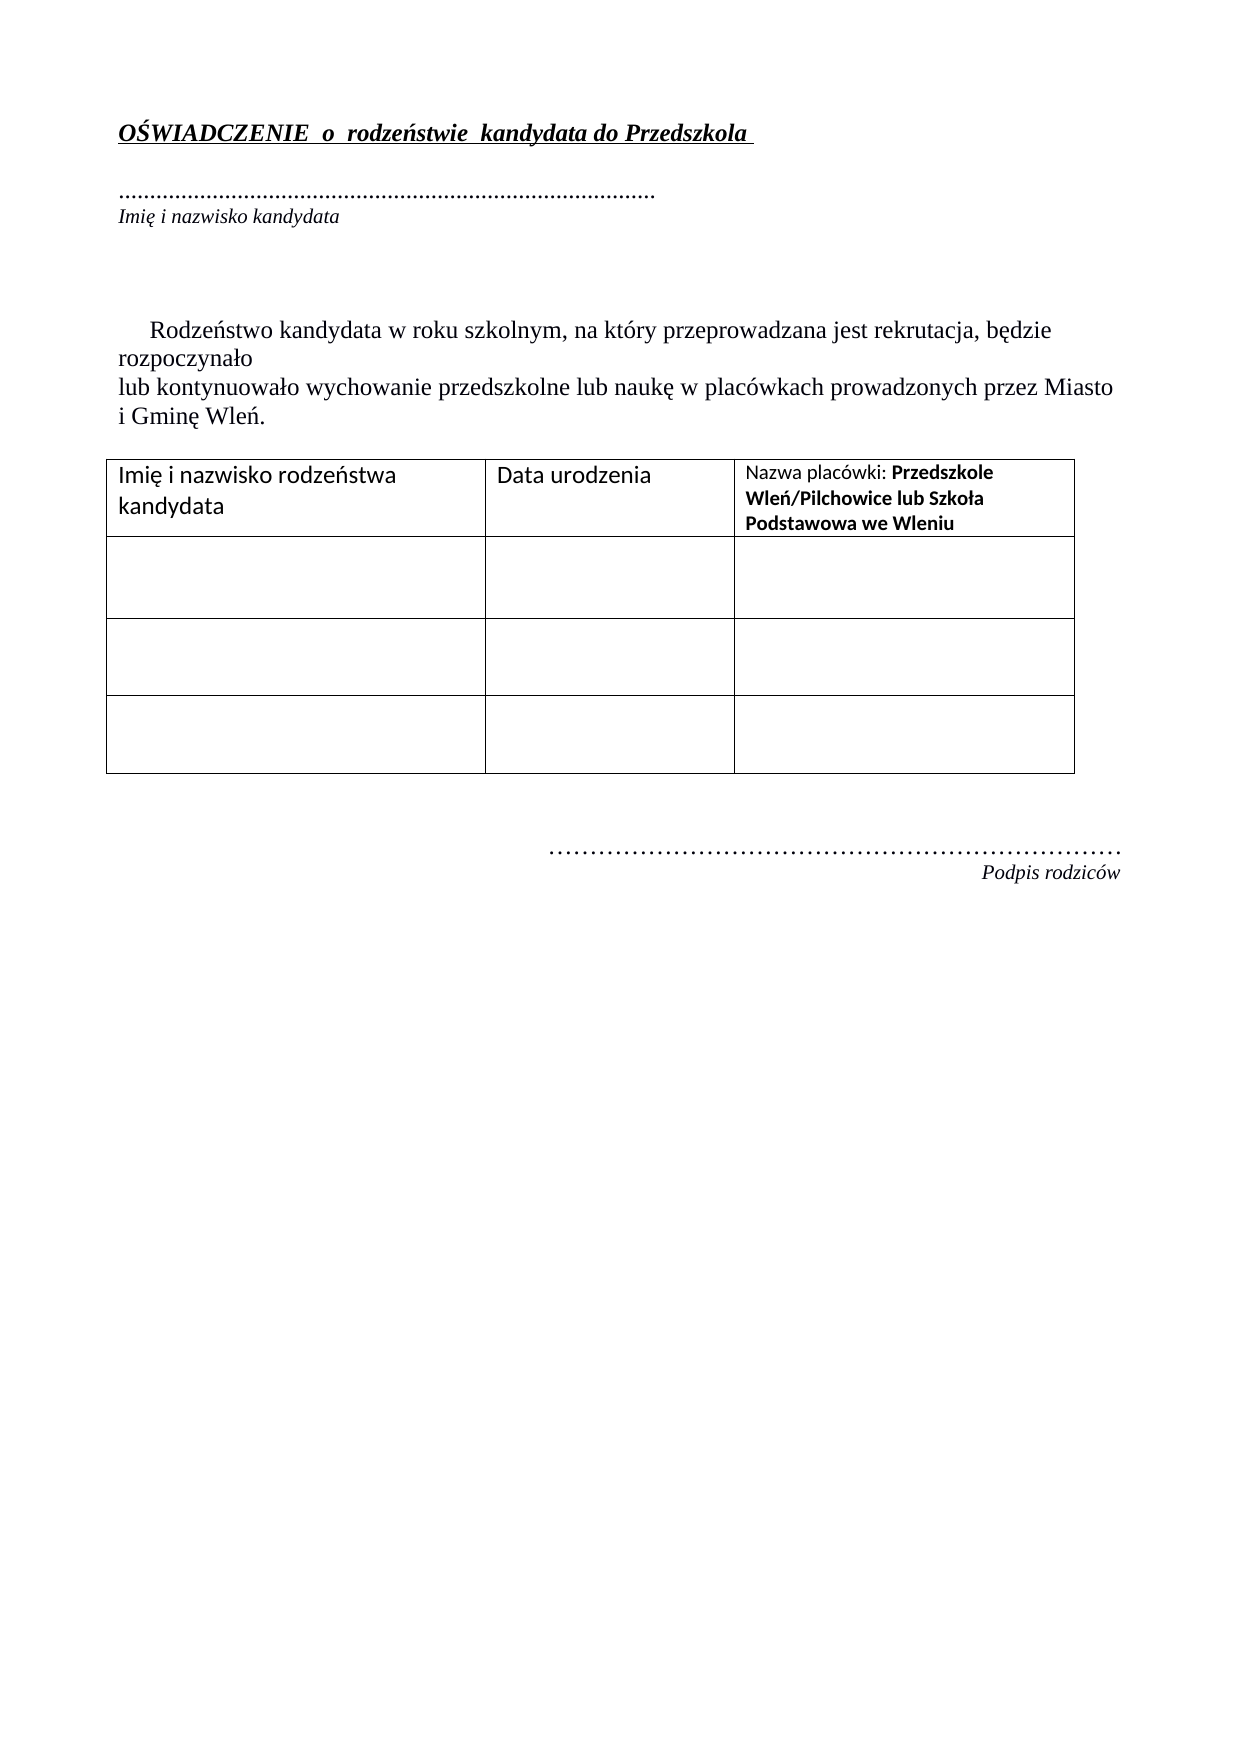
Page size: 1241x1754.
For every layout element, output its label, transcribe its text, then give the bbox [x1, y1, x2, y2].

table_header Data urodzenia [486, 460, 734, 536]
table_cell [107, 696, 485, 773]
text Imię i nazwisko kandydata [118, 204, 1122, 228]
table_cell [486, 619, 734, 695]
table_cell [486, 537, 734, 618]
text …………………………………………………………… [118, 831, 1122, 860]
table_cell [486, 696, 734, 773]
table_header Nazwa placówki: Przedszkole Wleń/Pilchowice lub Szkoła Podstawowa we Wleniu [735, 460, 1074, 536]
text Podpis rodziców [118, 860, 1122, 884]
table_header Imię i nazwisko rodzeństwa kandydata [107, 460, 485, 536]
table_cell [107, 537, 485, 618]
text Rodzeństwo kandydata w roku szkolnym, na który przeprowadzana jest rekrutacja, będzie rozpoczynało [118, 315, 1122, 372]
table_cell [735, 537, 1074, 618]
table_cell [735, 696, 1074, 773]
text ...................................................................................... [118, 176, 1122, 204]
text OŚWIADCZENIE o rodzeństwie kandydata do Przedszkola [118, 118, 1122, 147]
table_cell [735, 619, 1074, 695]
table_cell [107, 619, 485, 695]
text lub kontynuowało wychowanie przedszkolne lub naukę w placówkach prowadzonych przez Miasto i Gminę Wleń. [118, 372, 1122, 430]
